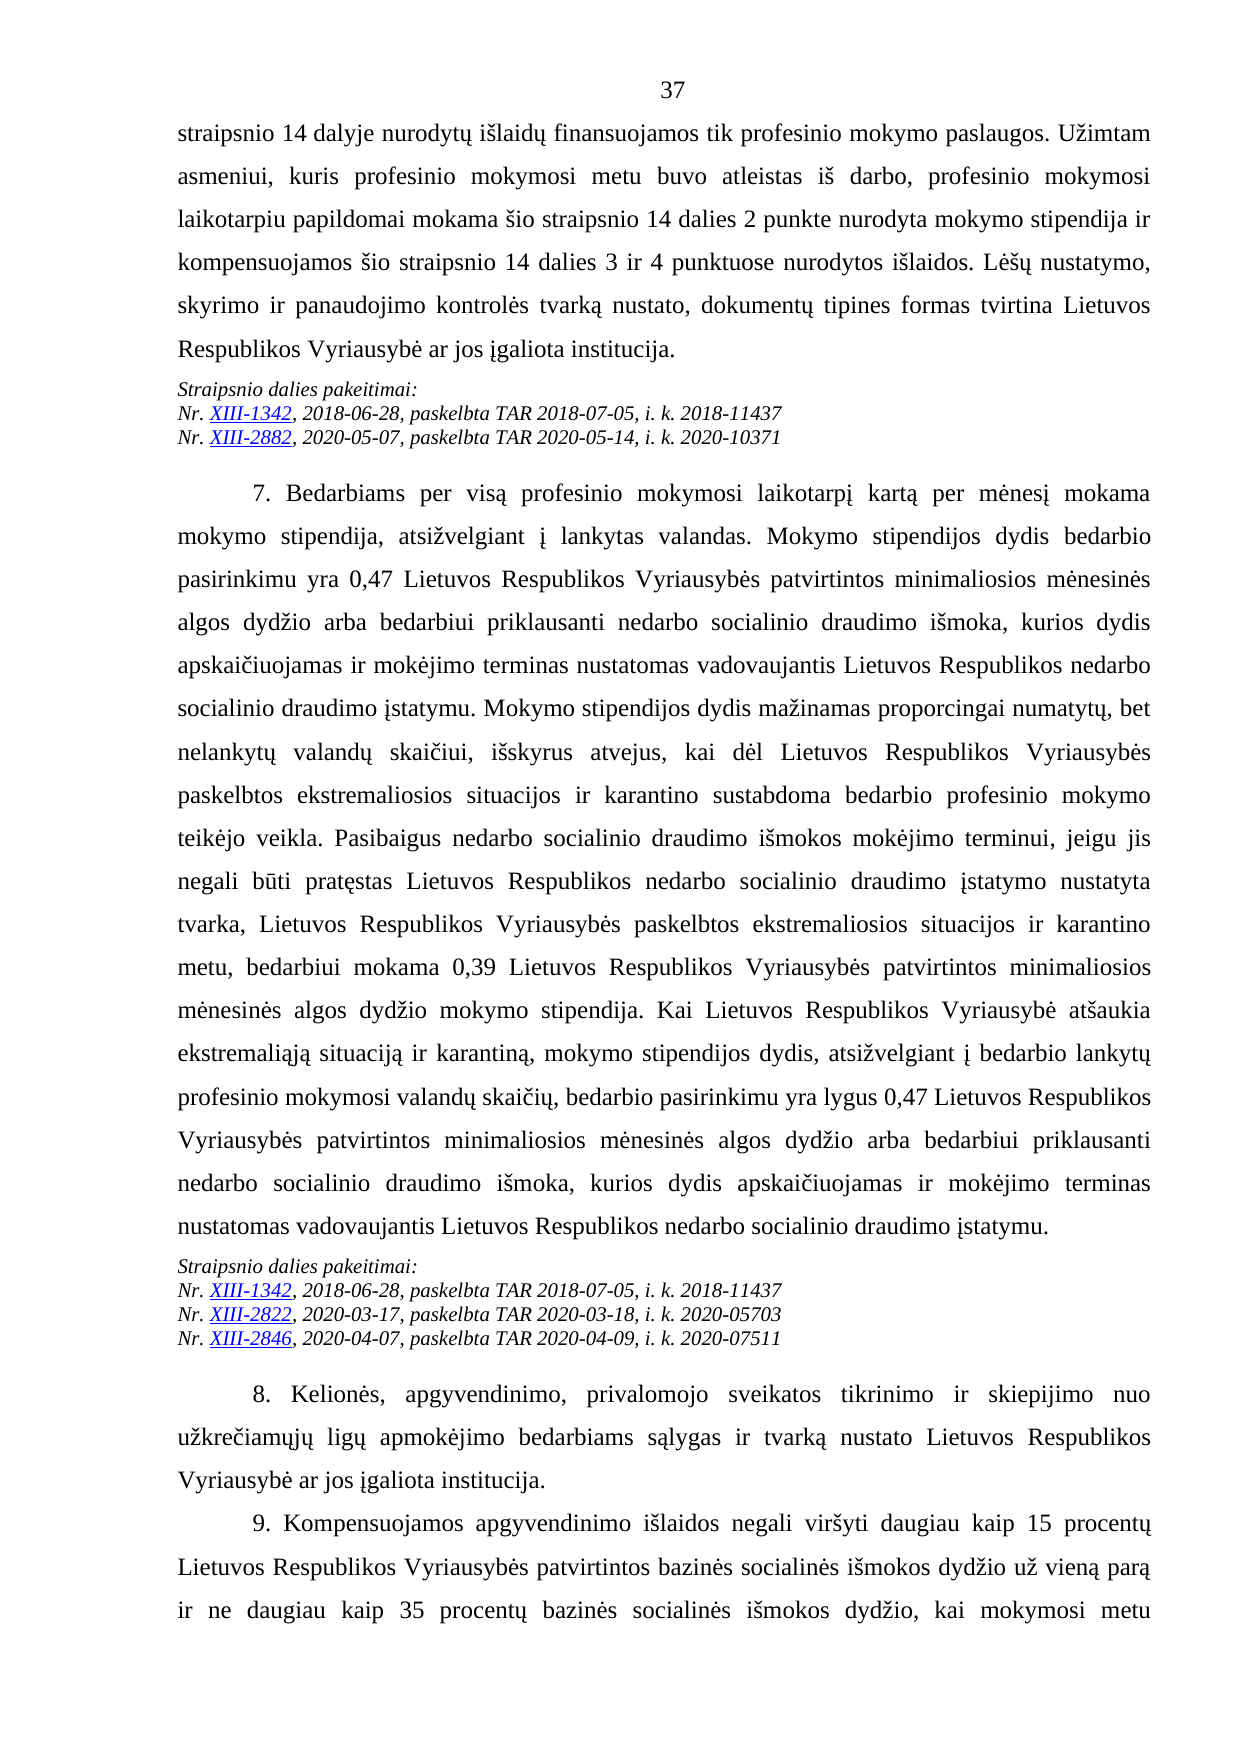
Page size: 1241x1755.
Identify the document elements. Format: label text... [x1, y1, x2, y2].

text 7. Bedarbiams per visą profesinio mokymosi laikotarpį kartą per mėnesį mokama mokymo stipendija, atsižvelgiant į lankytas valandas. Mokymo stipendijos dydis bedarbio pasirinkimu yra 0,47 Lietuvos Respublikos Vyriausybės patvirtintos minimaliosios mėnesinės algos dydžio arba bedarbiui priklausanti nedarbo socialinio draudimo išmoka, kurios dydis apskaičiuojamas ir mokėjimo terminas nustatomas vadovaujantis Lietuvos Respublikos nedarbo socialinio draudimo įstatymu. Mokymo stipendijos dydis mažinamas proporcingai numatytų, bet nelankytų valandų skaičiui, išskyrus atvejus, kai dėl Lietuvos Respublikos Vyriausybės paskelbtos ekstremaliosios situacijos ir karantino sustabdoma bedarbio profesinio mokymo teikėjo veikla. Pasibaigus nedarbo socialinio draudimo išmokos mokėjimo terminui, jeigu jis negali būti pratęstas Lietuvos Respublikos nedarbo socialinio draudimo įstatymo nustatyta tvarka, Lietuvos Respublikos Vyriausybės paskelbtos ekstremaliosios situacijos ir karantino metu, bedarbiui mokama 0,39 Lietuvos Respublikos Vyriausybės patvirtintos minimaliosios mėnesinės algos dydžio mokymo stipendija. Kai Lietuvos Respublikos Vyriausybė atšaukia ekstremaliąją situaciją ir karantiną, mokymo stipendijos dydis, atsižvelgiant į bedarbio lankytų profesinio mokymosi valandų skaičių, bedarbio pasirinkimu yra lygus 0,47 Lietuvos Respublikos Vyriausybės patvirtintos minimaliosios mėnesinės algos dydžio arba bedarbiui priklausanti nedarbo socialinio draudimo išmoka, kurios dydis apskaičiuojamas ir mokėjimo terminas nustatomas vadovaujantis Lietuvos Respublikos nedarbo socialinio draudimo įstatymu. [177, 478, 1152, 1240]
text Nr. XIII-2846, 2020-04-07, paskelbta TAR 2020-04-09, i. k. 2020-07511 [177, 1326, 1152, 1350]
text Nr. XIII-1342, 2018-06-28, paskelbta TAR 2018-07-05, i. k. 2018-11437 [177, 1278, 1152, 1302]
text Straipsnio dalies pakeitimai: [177, 377, 1152, 401]
text straipsnio 14 dalyje nurodytų išlaidų finansuojamos tik profesinio mokymo paslaugos. Užimtam asmeniui, kuris profesinio mokymosi metu buvo atleistas iš darbo, profesinio mokymosi laikotarpiu papildomai mokama šio straipsnio 14 dalies 2 punkte nurodyta mokymo stipendija ir kompensuojamos šio straipsnio 14 dalies 3 ir 4 punktuose nurodytos išlaidos. Lėšų nustatymo, skyrimo ir panaudojimo kontrolės tvarką nustato, dokumentų tipines formas tvirtina Lietuvos Respublikos Vyriausybė ar jos įgaliota institucija. [177, 118, 1152, 362]
text 9. Kompensuojamos apgyvendinimo išlaidos negali viršyti daugiau kaip 15 procentų Lietuvos Respublikos Vyriausybės patvirtintos bazinės socialinės išmokos dydžio už vieną parą ir ne daugiau kaip 35 procentų bazinės socialinės išmokos dydžio, kai mokymosi metu [177, 1508, 1152, 1623]
text Nr. XIII-1342, 2018-06-28, paskelbta TAR 2018-07-05, i. k. 2018-11437 [177, 401, 1152, 425]
text Straipsnio dalies pakeitimai: [177, 1254, 1152, 1278]
text Nr. XIII-2882, 2020-05-07, paskelbta TAR 2020-05-14, i. k. 2020-10371 [177, 425, 1152, 449]
text 8. Kelionės, apgyvendinimo, privalomojo sveikatos tikrinimo ir skiepijimo nuo užkrečiamųjų ligų apmokėjimo bedarbiams sąlygas ir tvarką nustato Lietuvos Respublikos Vyriausybė ar jos įgaliota institucija. [177, 1379, 1152, 1494]
text Nr. XIII-2822, 2020-03-17, paskelbta TAR 2020-03-18, i. k. 2020-05703 [177, 1302, 1152, 1326]
